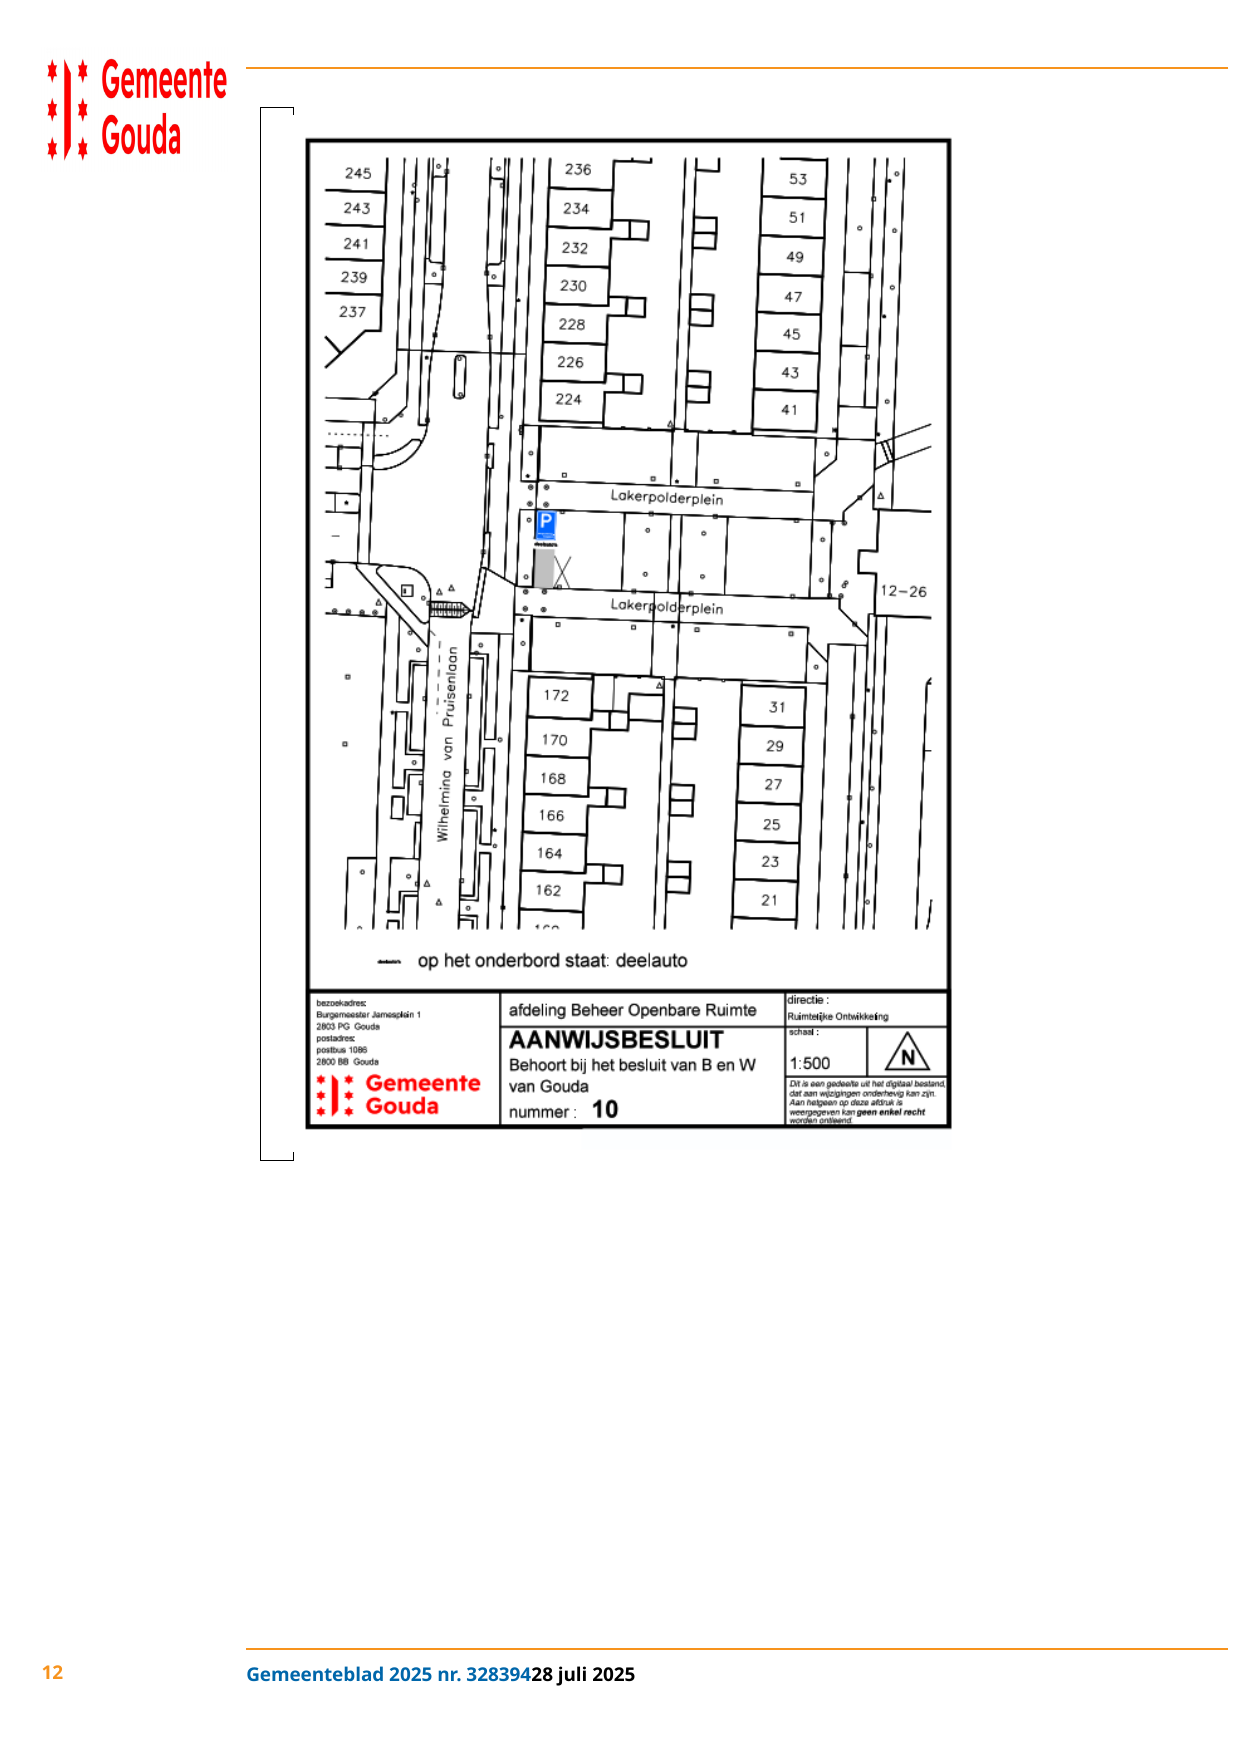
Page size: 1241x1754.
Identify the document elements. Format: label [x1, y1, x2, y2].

picture [41, 47, 231, 172]
picture [268, 115, 978, 1152]
